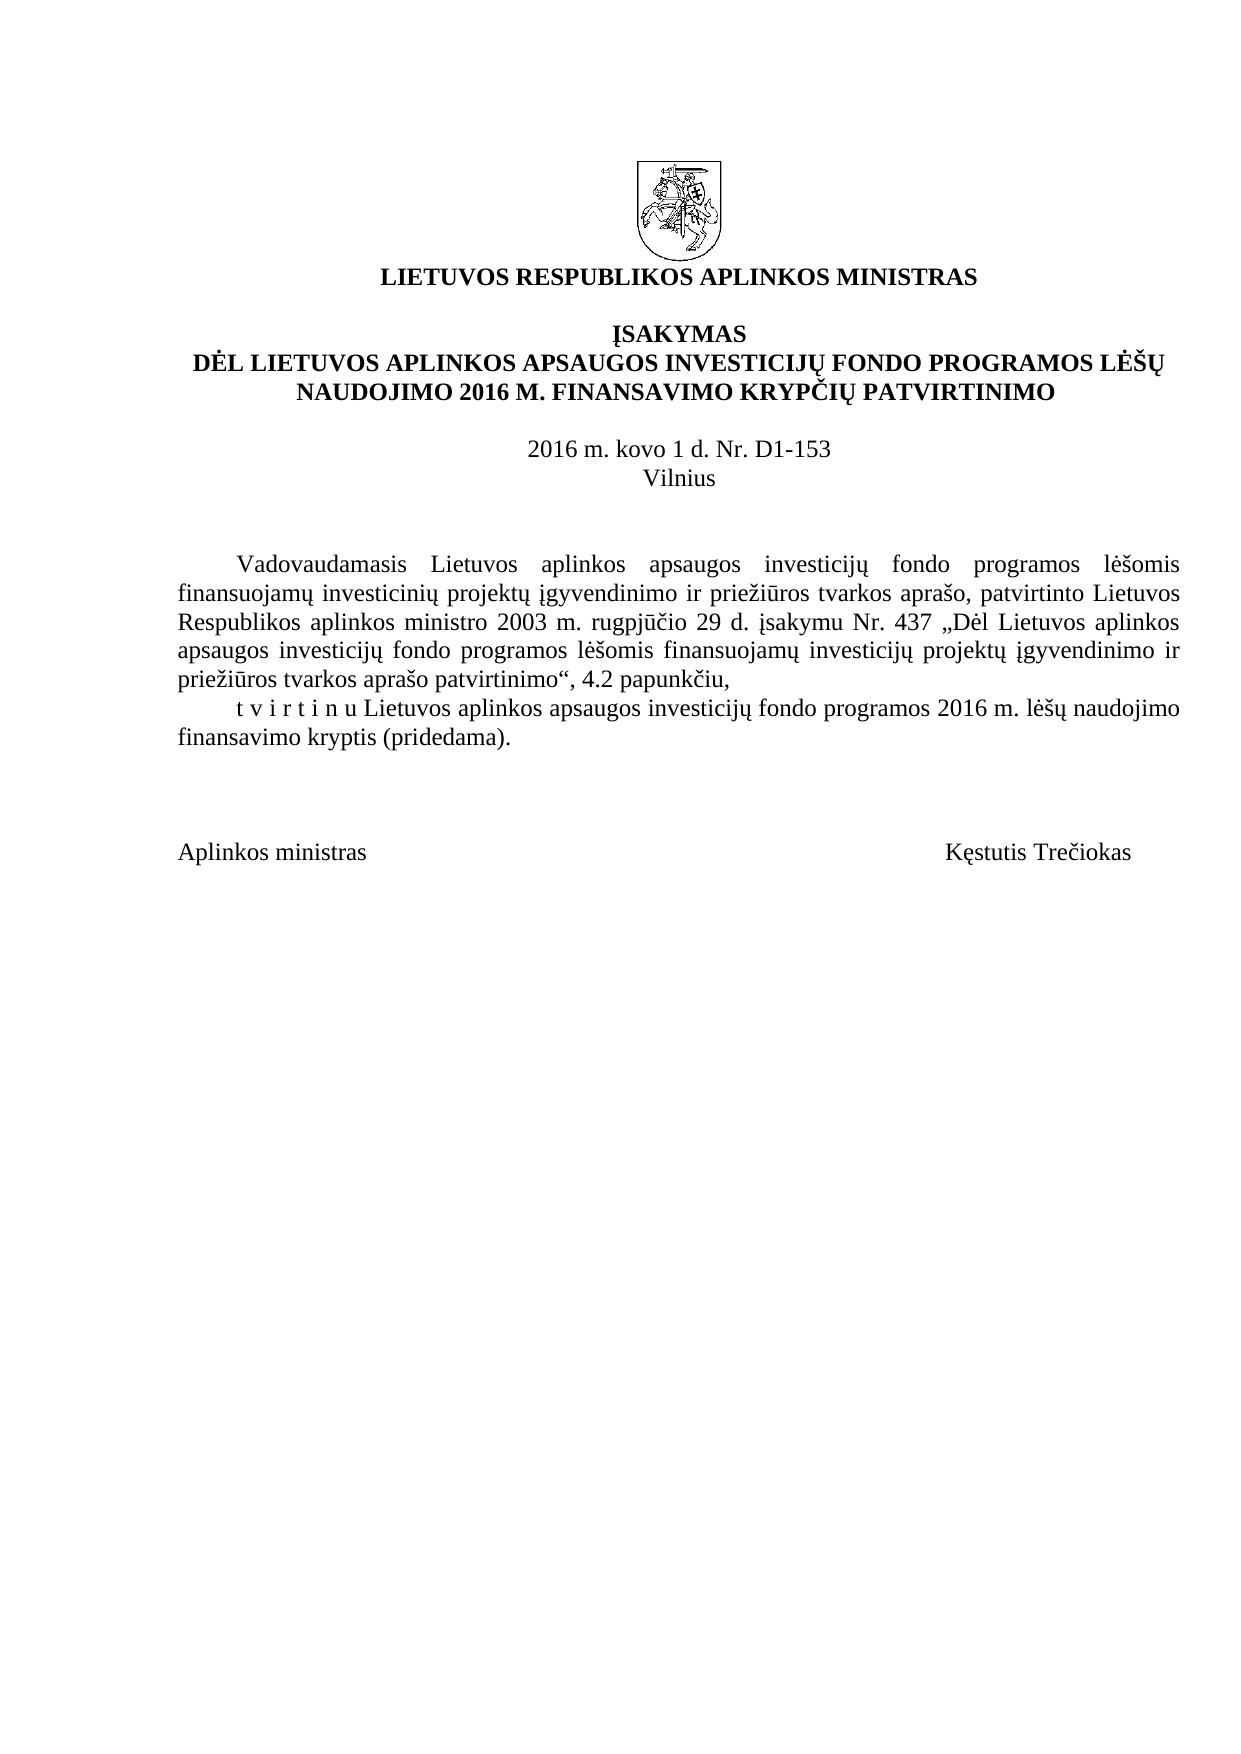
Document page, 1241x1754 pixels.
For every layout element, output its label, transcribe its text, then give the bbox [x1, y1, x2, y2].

text Aplinkos ministras Kęstutis Trečiokas [177, 837, 1181, 866]
text LIETUVOS RESPUBLIKOS APLINKOS MINISTRAS [177, 262, 1181, 291]
text 2016 m. kovo 1 d. Nr. D1-153 [177, 434, 1181, 463]
text Vilnius [177, 463, 1181, 492]
text t v i r t i n u Lietuvos aplinkos apsaugos investicijų fondo programos 2016 m. lėšų naudojimo finansavimo kryptis (pridedama). [177, 693, 1181, 751]
text Vadovaudamasis Lietuvos aplinkos apsaugos investicijų fondo programos lėšomis finansuojamų investicinių projektų įgyvendinimo ir priežiūros tvarkos aprašo, patvirtinto Lietuvos Respublikos aplinkos ministro 2003 m. rugpjūčio 29 d. įsakymu Nr. 437 „Dėl Lietuvos aplinkos apsaugos investicijų fondo programos lėšomis finansuojamų investicijų projektų įgyvendinimo ir priežiūros tvarkos aprašo patvirtinimo“, 4.2 papunkčiu, [177, 549, 1181, 693]
text ĮSAKYMAS [177, 319, 1181, 348]
text DĖL LIETUVOS APLINKOS APSAUGOS INVESTICIJŲ FONDO PROGRAMOS LĖŠŲ NAUDOJIMO 2016 M. FINANSAVIMO KRYPČIŲ PATVIRTINIMO [177, 348, 1181, 406]
